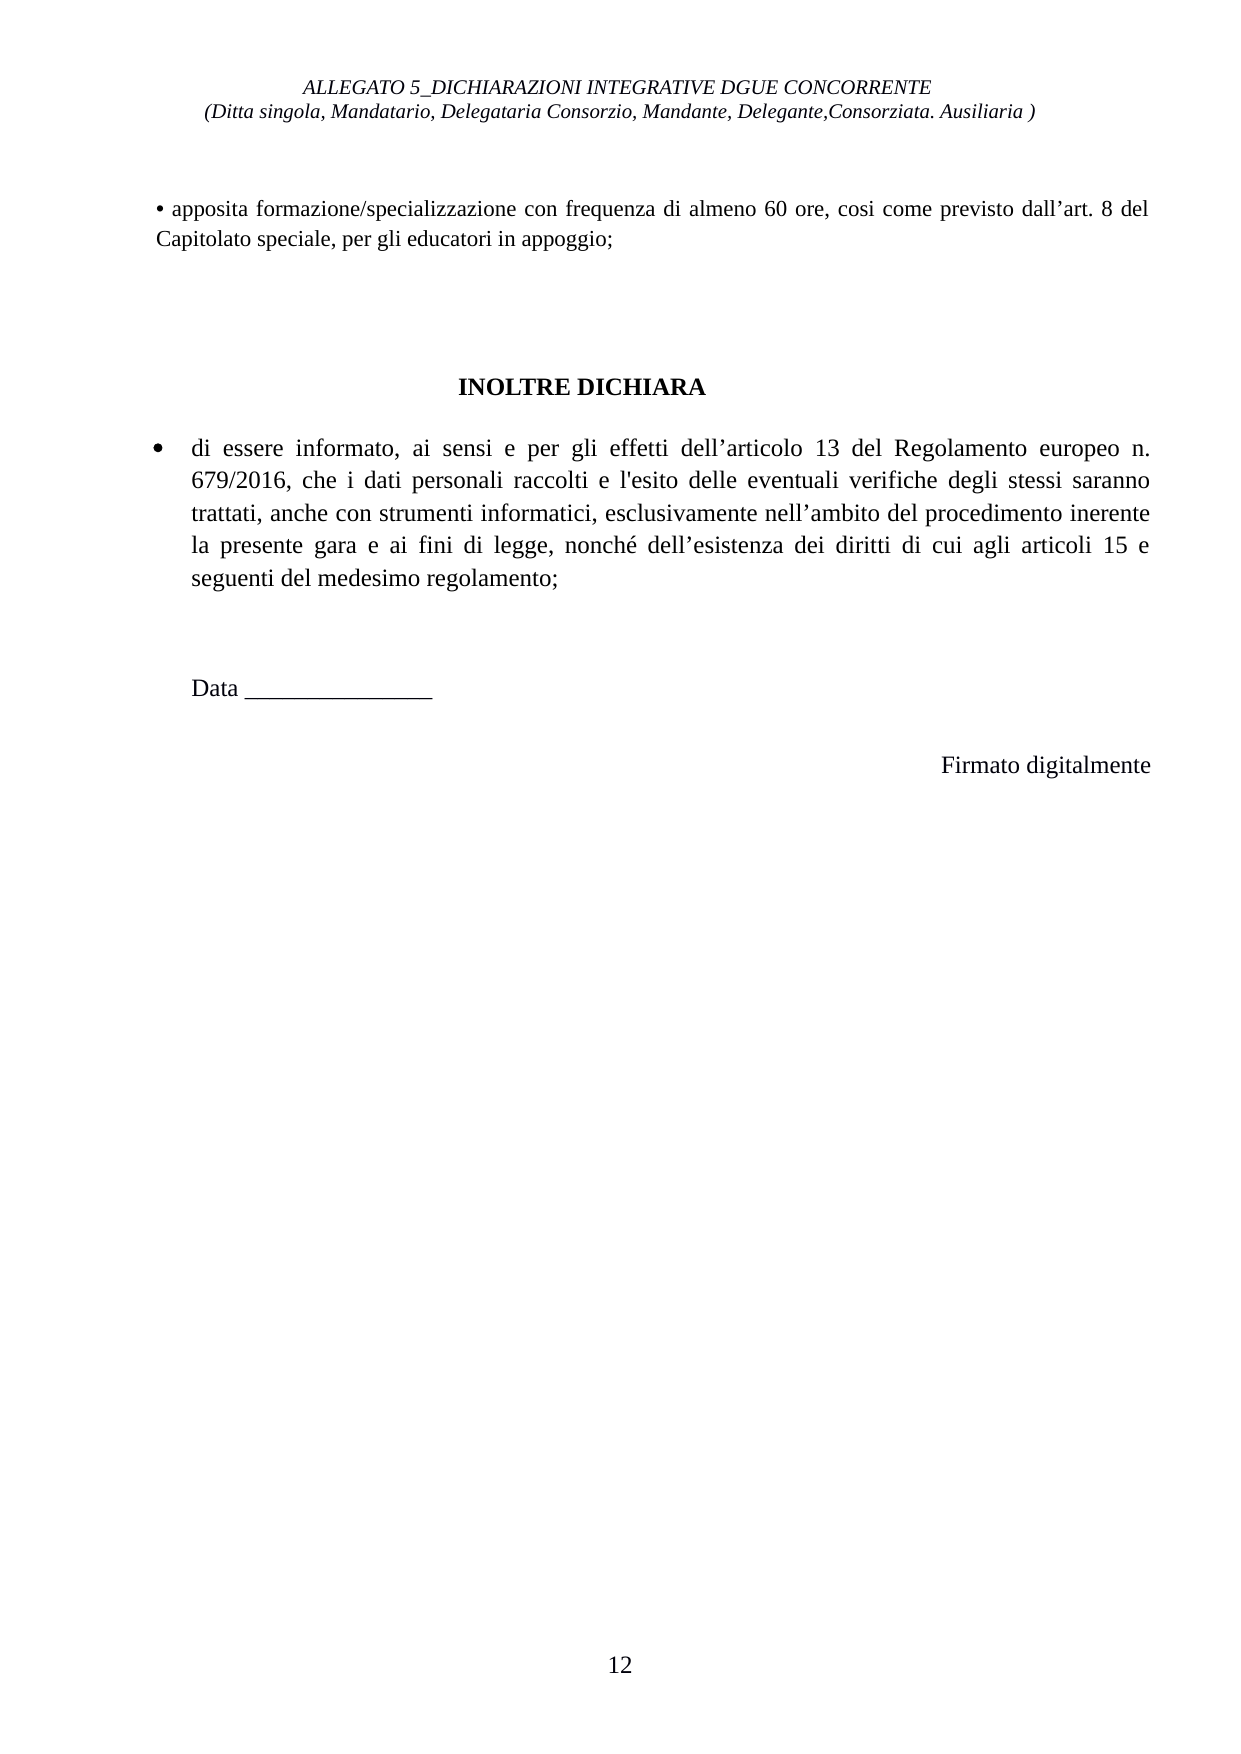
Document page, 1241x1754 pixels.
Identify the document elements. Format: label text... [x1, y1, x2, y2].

list • apposita formazione/specializzazione con frequenza di almeno 60 ore, cosi come previsto dall’art. 8 del Capitolato speciale, per gli educatori in appoggio; [118, 195, 1151, 252]
list di essere informato, ai sensi e per gli effetti dell’articolo 13 del Regolamento europeo n. 679/2016, che i dati personali raccolti e l'esito delle eventuali verifiche degli stessi saranno trattati, anche con strumenti informatici, esclusivamente nell’ambito del procedimento inerente la presente gara e ai fini di legge, nonché dell’esistenza dei diritti di cui agli articoli 15 e seguenti del medesimo regolamento; [154, 429, 1151, 592]
text INOLTRE DICHIARA [89, 368, 1151, 400]
list Firmato digitalmente [154, 747, 1151, 779]
list Data _______________ [154, 669, 1151, 702]
